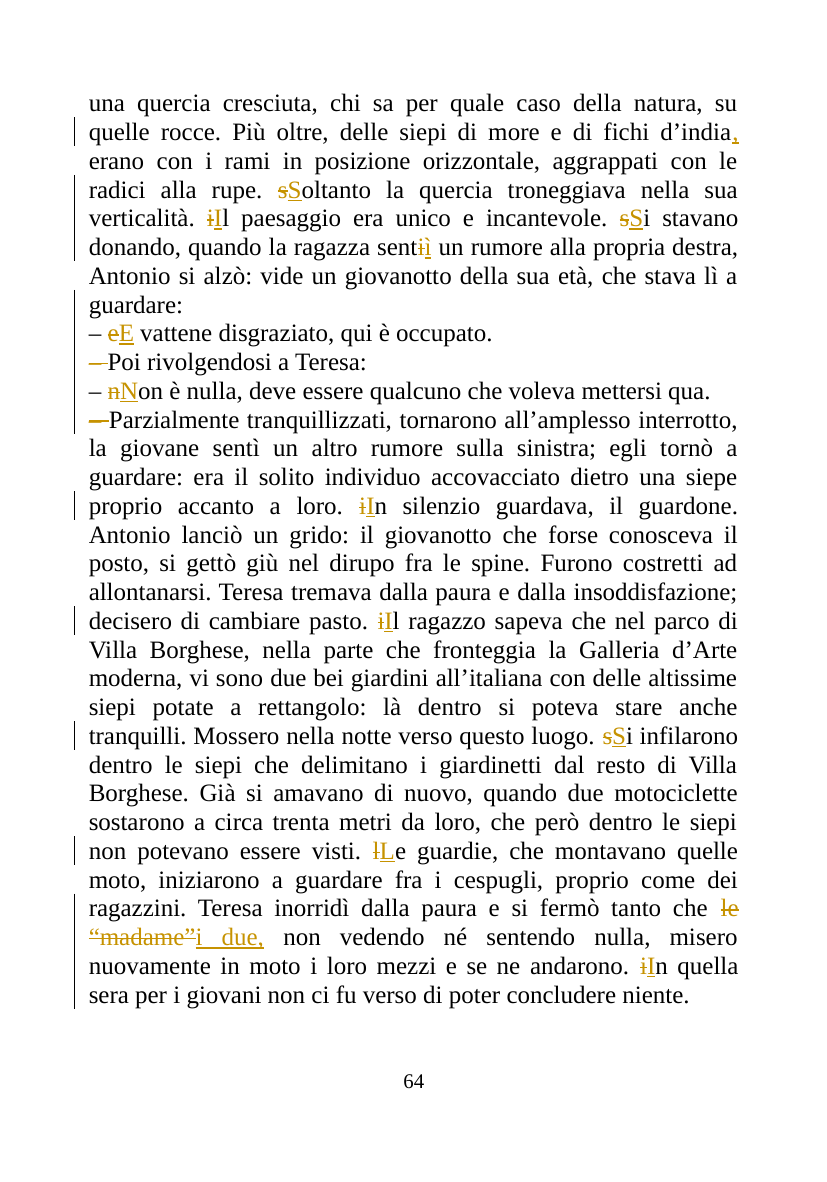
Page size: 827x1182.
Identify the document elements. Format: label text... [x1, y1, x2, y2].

list Poi rivolgendosi a Teresa: [88, 347, 738, 376]
list una quercia cresciuta, chi sa per quale caso della natura, su quelle rocce. Più oltre, delle siepi di more e di fichi d’india, erano con i rami in posizione orizzontale, aggrappati con le radici alla rupe. Soltanto la quercia troneggiava nella sua verticalità. Il paesaggio era unico e incantevole. Si stavano donando, quando la ragazza sentì un rumore alla propria destra, Antonio si alzò: vide un giovanotto della sua età, che stava lì a guardare: [88, 88, 738, 318]
list – E vattene disgraziato, qui è occupato. [88, 318, 738, 347]
list – Non è nulla, deve essere qualcuno che voleva mettersi qua. [88, 376, 738, 405]
list Parzialmente tranquillizzati, tornarono all’amplesso interrotto, la giovane sentì un altro rumore sulla sinistra; egli tornò a guardare: era il solito individuo accovacciato dietro una siepe proprio accanto a loro. In silenzio guardava, il guardone. Antonio lanciò un grido: il giovanotto che forse conosceva il posto, si gettò giù nel dirupo fra le spine. Furono costretti ad allontanarsi. Teresa tremava dalla paura e dalla insoddisfazione; decisero di cambiare pasto. Il ragazzo sapeva che nel parco di Villa Borghese, nella parte che fronteggia la Galleria d’Arte moderna, vi sono due bei giardini all’italiana con delle altissime siepi potate a rettangolo: là dentro si poteva stare anche tranquilli. Mossero nella notte verso questo luogo. Si infilarono dentro le siepi che delimitano i giardinetti dal resto di Villa Borghese. Già si amavano di nuovo, quando due motociclette sostarono a circa trenta metri da loro, che però dentro le siepi non potevano essere visti. Le guardie, che montavano quelle moto, iniziarono a guardare fra i cespugli, proprio come dei ragazzini. Teresa inorridì dalla paura e si fermò tanto che i due, non vedendo né sentendo nulla, misero nuovamente in moto i loro mezzi e se ne andarono. In quella sera per i giovani non ci fu verso di poter concludere niente. [88, 405, 738, 1008]
